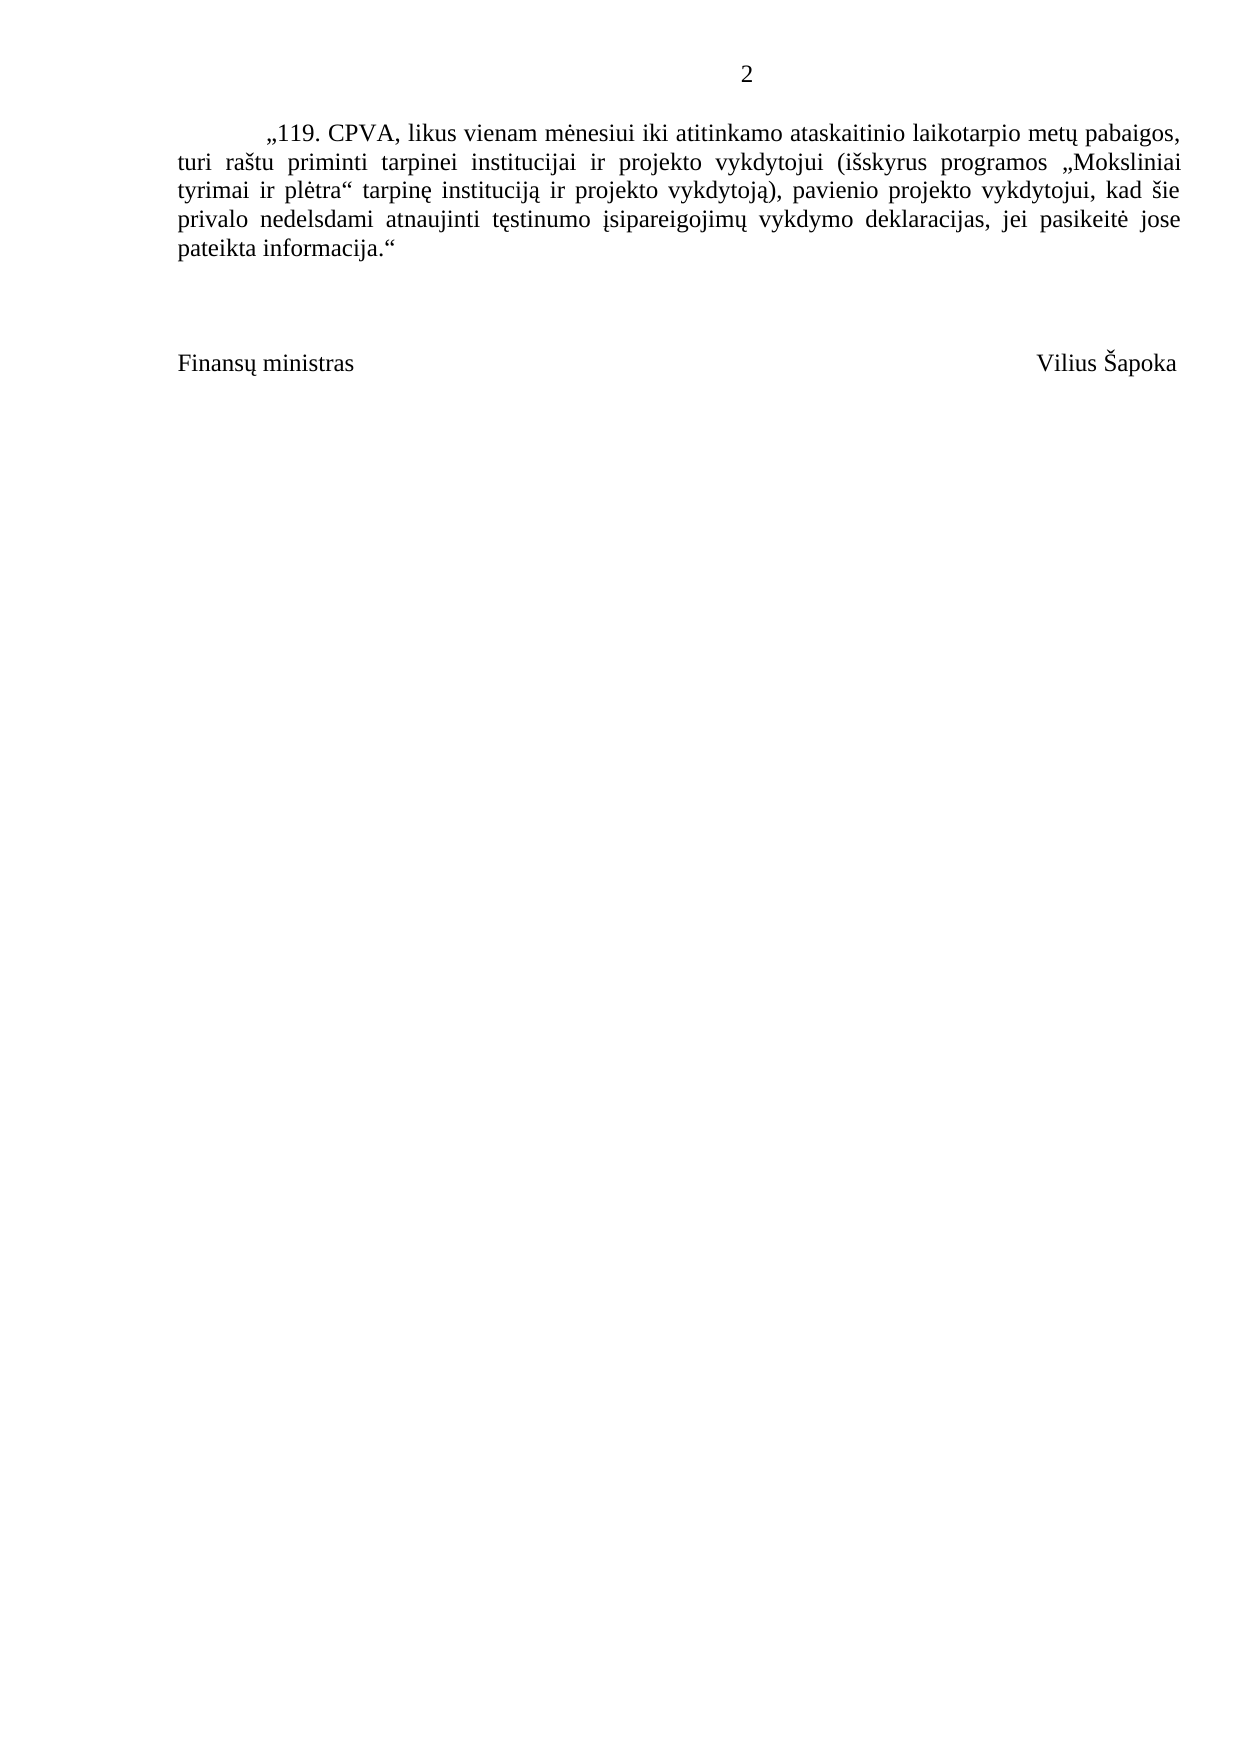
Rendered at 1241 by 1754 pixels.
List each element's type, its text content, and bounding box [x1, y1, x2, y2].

text „119. CPVA, likus vienam mėnesiui iki atitinkamo ataskaitinio laikotarpio metų pabaigos, turi raštu priminti tarpinei institucijai ir projekto vykdytojui (išskyrus programos „Moksliniai tyrimai ir plėtra“ tarpinę instituciją ir projekto vykdytoją), pavienio projekto vykdytojui, kad šie privalo nedelsdami atnaujinti tęstinumo įsipareigojimų vykdymo deklaracijas, jei pasikeitė jose pateikta informacija.“ [177, 118, 1181, 262]
text Finansų ministras Vilius Šapoka [177, 348, 1181, 377]
